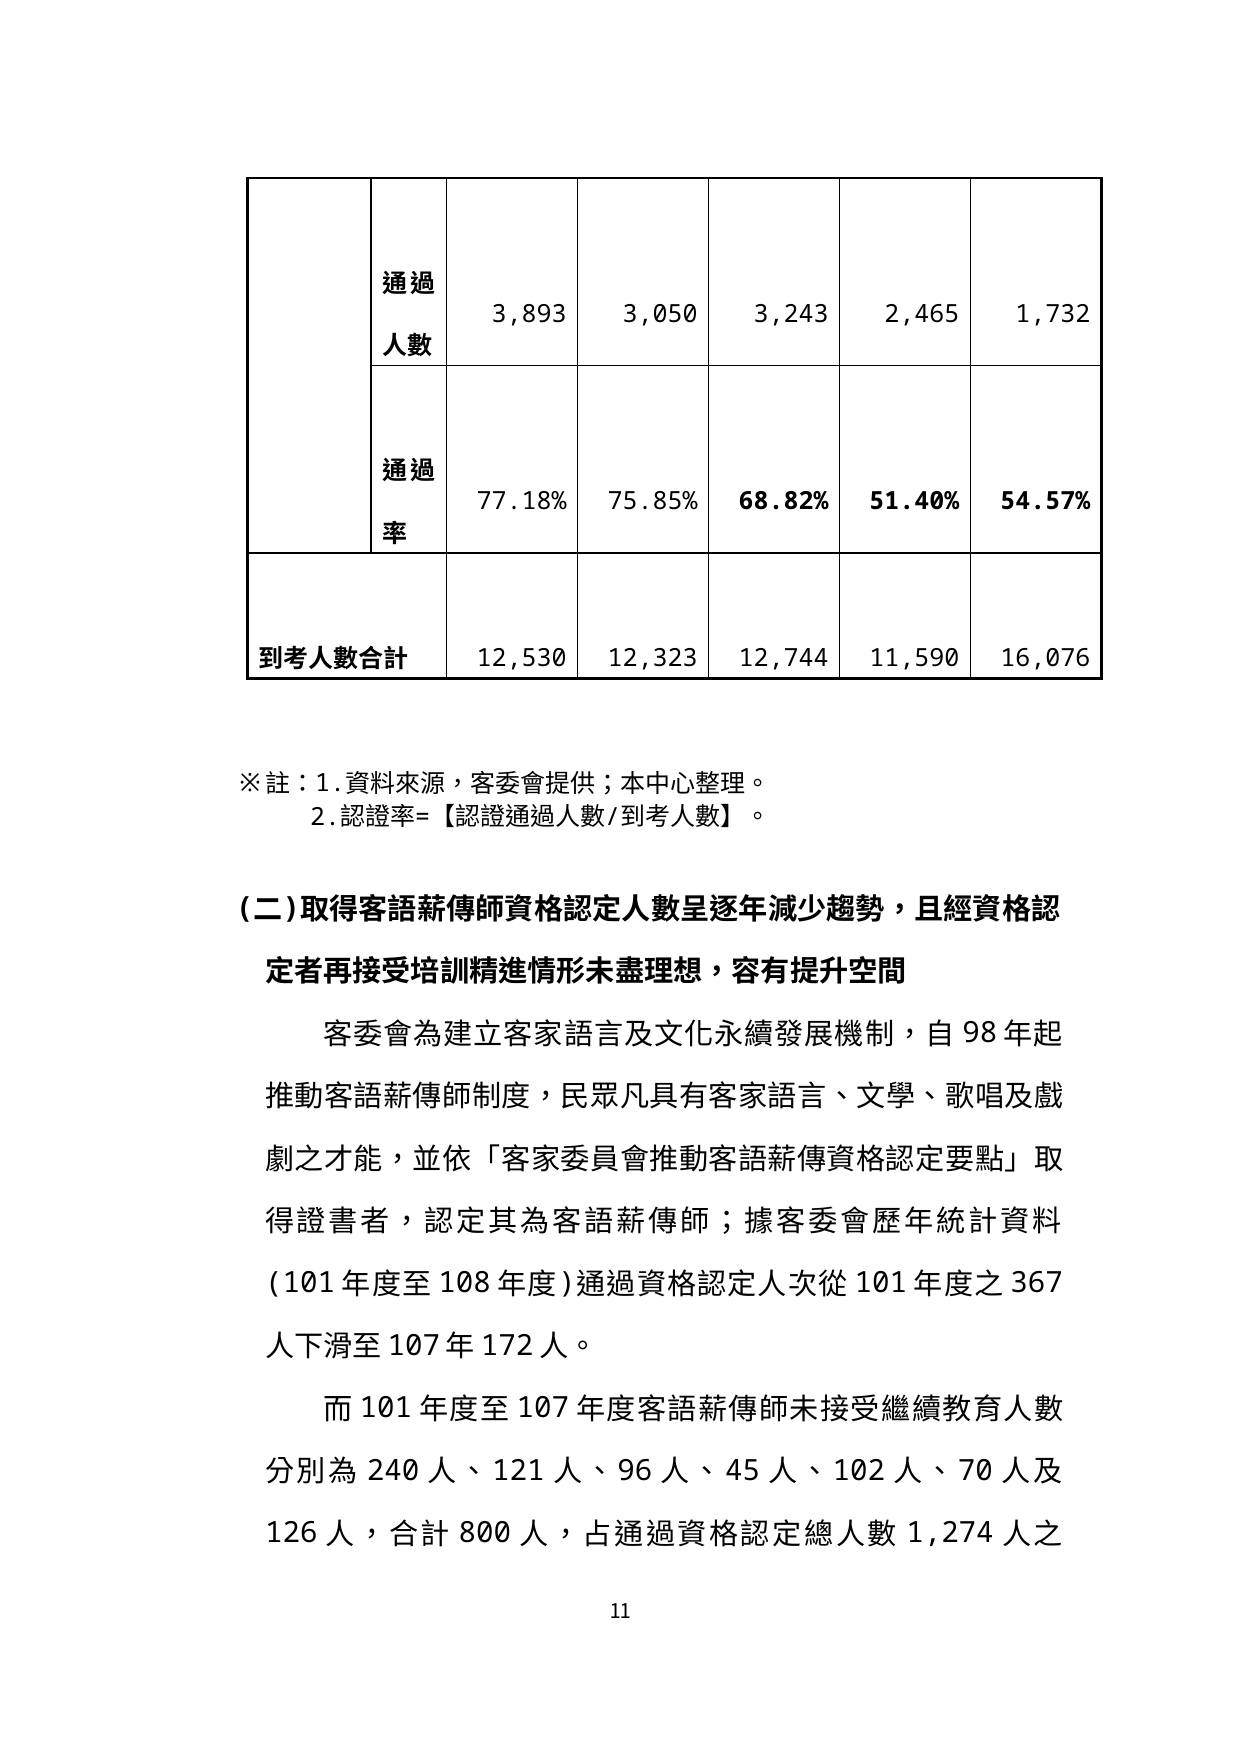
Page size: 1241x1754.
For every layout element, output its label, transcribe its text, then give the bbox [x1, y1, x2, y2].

table_cell 3,243 [709, 179, 839, 365]
table_cell 通過人數 [372, 179, 446, 365]
text ※註：1.資料來源，客委會提供；本中心整理。 [235, 740, 1063, 802]
table_cell 75.85% [578, 366, 708, 552]
table_cell 51.40% [840, 366, 970, 552]
table_cell 77.18% [447, 366, 577, 552]
table_cell 12,530 [447, 554, 577, 677]
table_cell 16,076 [971, 554, 1100, 677]
table_cell 68.82% [709, 366, 839, 552]
table_cell 2,465 [840, 179, 970, 365]
table_cell 12,323 [578, 554, 708, 677]
text 客委會為建立客家語言及文化永續發展機制，自98年起推動客語薪傳師制度，民眾凡具有客家語言、文學、歌唱及戲劇之才能，並依「客家委員會推動客語薪傳資格認定要點」取得證書者，認定其為客語薪傳師；據客委會歷年統計資料(101年度至108年度)通過資格認定人次從101年度之367人下滑至107年172人。 [265, 990, 1063, 1365]
table_cell 到考人數合計 [249, 554, 446, 677]
table_cell 12,744 [709, 554, 839, 677]
text 而101年度至107年度客語薪傳師未接受繼續教育人數分別為240人、121人、96人、45人、102人、70人及126人，合計800人，占通過資格認定總人數1,274人之 [265, 1365, 1063, 1552]
table_cell 1,732 [971, 179, 1100, 365]
text (二)取得客語薪傳師資格認定人數呈逐年減少趨勢，且經資格認定者再接受培訓精進情形未盡理想，容有提升空間 [236, 865, 1063, 990]
table_cell 11,590 [840, 554, 970, 677]
table_cell 3,893 [447, 179, 577, 365]
table_cell [249, 179, 370, 552]
table_cell 54.57% [971, 366, 1100, 552]
text 2.認證率=【認證通過人數/到考人數】。 [177, 802, 1136, 831]
table_cell 通過率 [372, 366, 446, 552]
table_cell 3,050 [578, 179, 708, 365]
